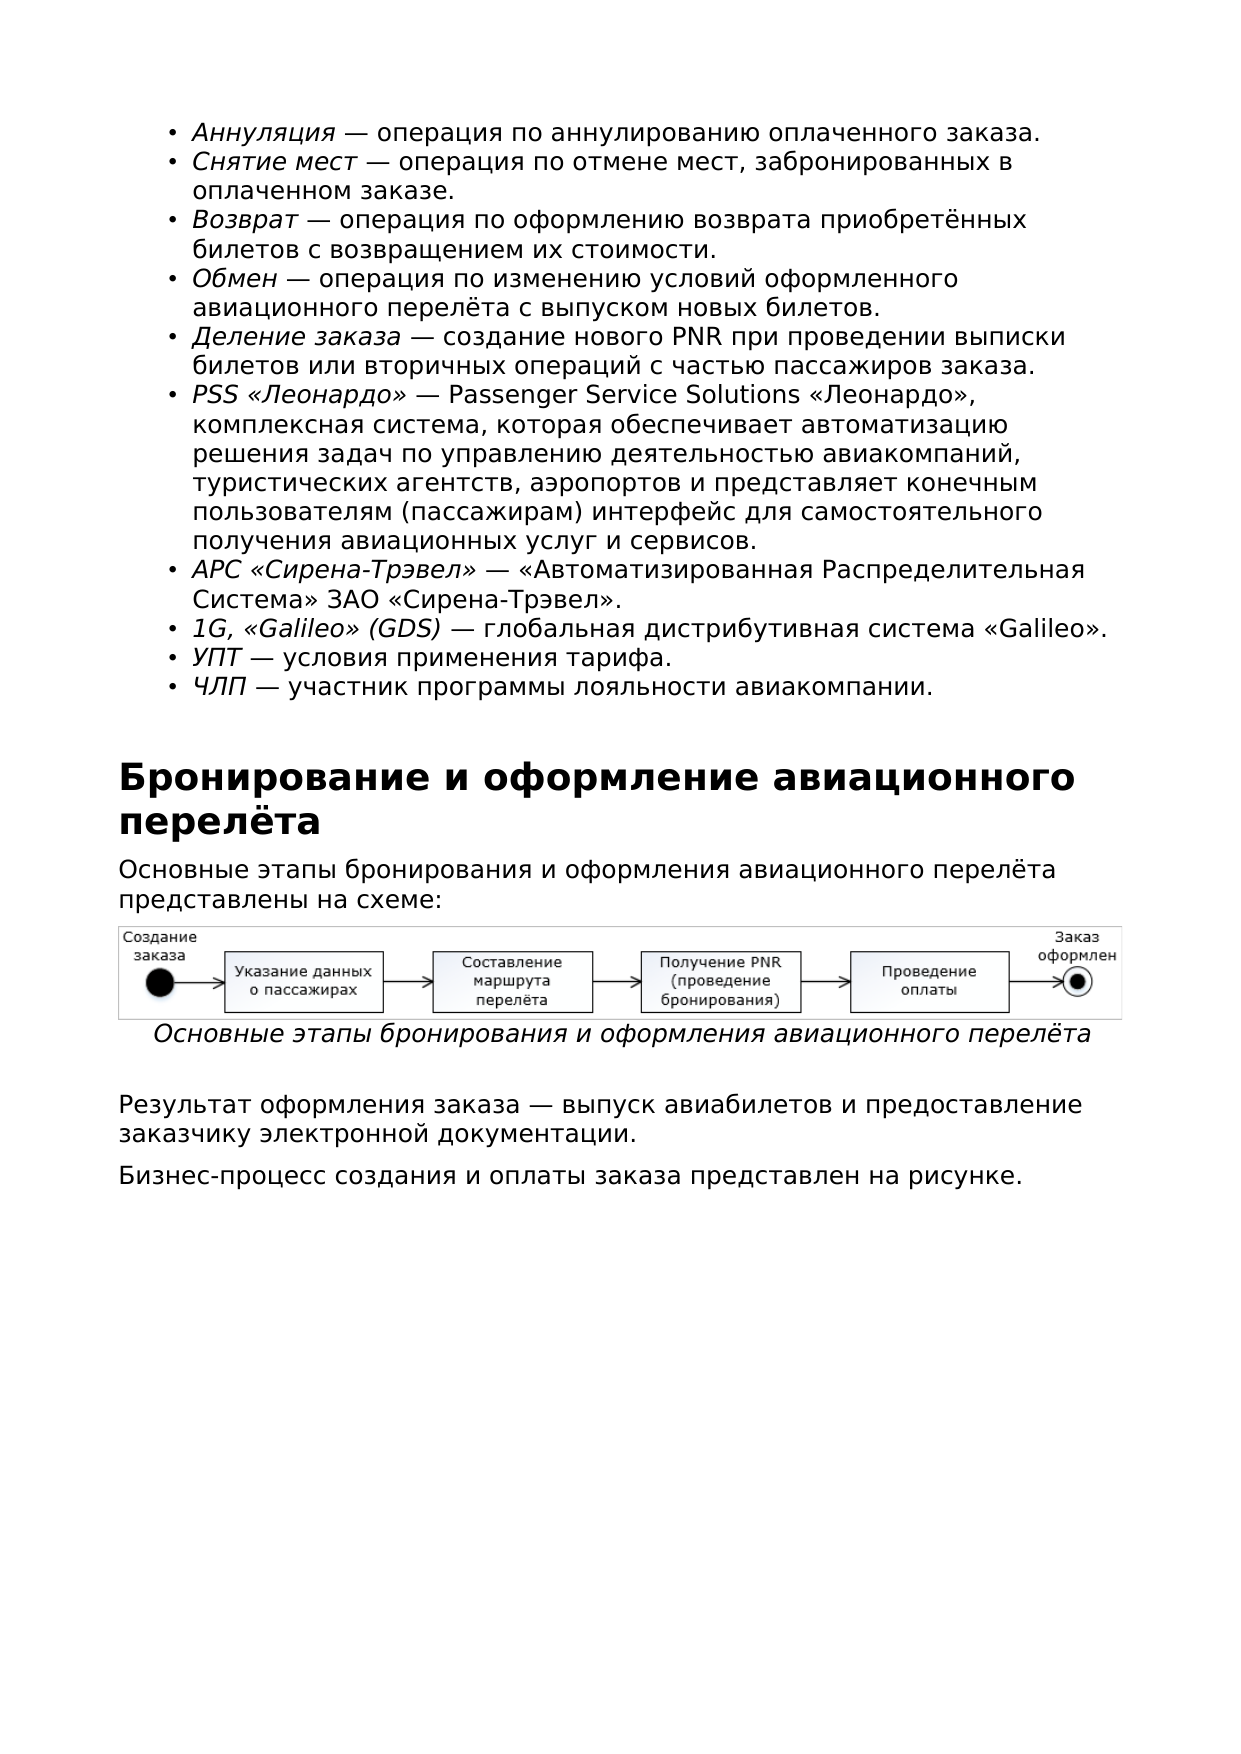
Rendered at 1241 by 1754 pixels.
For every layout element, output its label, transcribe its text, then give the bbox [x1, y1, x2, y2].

text Результат оформления заказа — выпуск авиабилетов и предоставление заказчику электронной документации. [118, 1090, 1122, 1148]
list 1G, «Galileo» (GDS) — глобальная дистрибутивная система «Galileo». [177, 614, 1122, 643]
text Основные этапы бронирования и оформления авиационного перелёта представлены на схеме: [118, 856, 1122, 914]
list PSS «Леонардо» — Passenger Service Solutions «Леонардо», комплексная система, которая обеспечивает автоматизацию решения задач по управлению деятельностью авиакомпаний, туристических агентств, аэропортов и представляет конечным пользователям (пассажирам) интерфейс для самостоятельного получения авиационных услуг и сервисов. [177, 381, 1122, 556]
list УПТ — условия применения тарифа. [177, 643, 1122, 672]
list Обмен — операция по изменению условий оформленного авиационного перелёта с выпуском новых билетов. [177, 264, 1122, 322]
list Возврат — операция по оформлению возврата приобретённых билетов с возвращением их стоимости. [177, 206, 1122, 264]
list Аннуляция — операция по аннулированию оплаченного заказа. [177, 118, 1122, 147]
text Бизнес-процесс создания и оплаты заказа представлен на рисунке. [118, 1161, 1122, 1190]
list ЧЛП — участник программы лояльности авиакомпании. [177, 672, 1122, 701]
picture [118, 926, 1123, 1020]
text Основные этапы бронирования и оформления авиационного перелёта [118, 1020, 1122, 1048]
list Деление заказа — создание нового PNR при проведении выписки билетов или вторичных операций с частью пассажиров заказа. [177, 322, 1122, 381]
subtitle Бронирование и оформление авиационного перелёта [118, 756, 1122, 843]
list АРС «Сирена-Трэвел» — «Автоматизированная Распределительная Система» ЗАО «Сирена-Трэвел». [177, 556, 1122, 614]
list Снятие мест — операция по отмене мест, забронированных в оплаченном заказе. [177, 147, 1122, 206]
